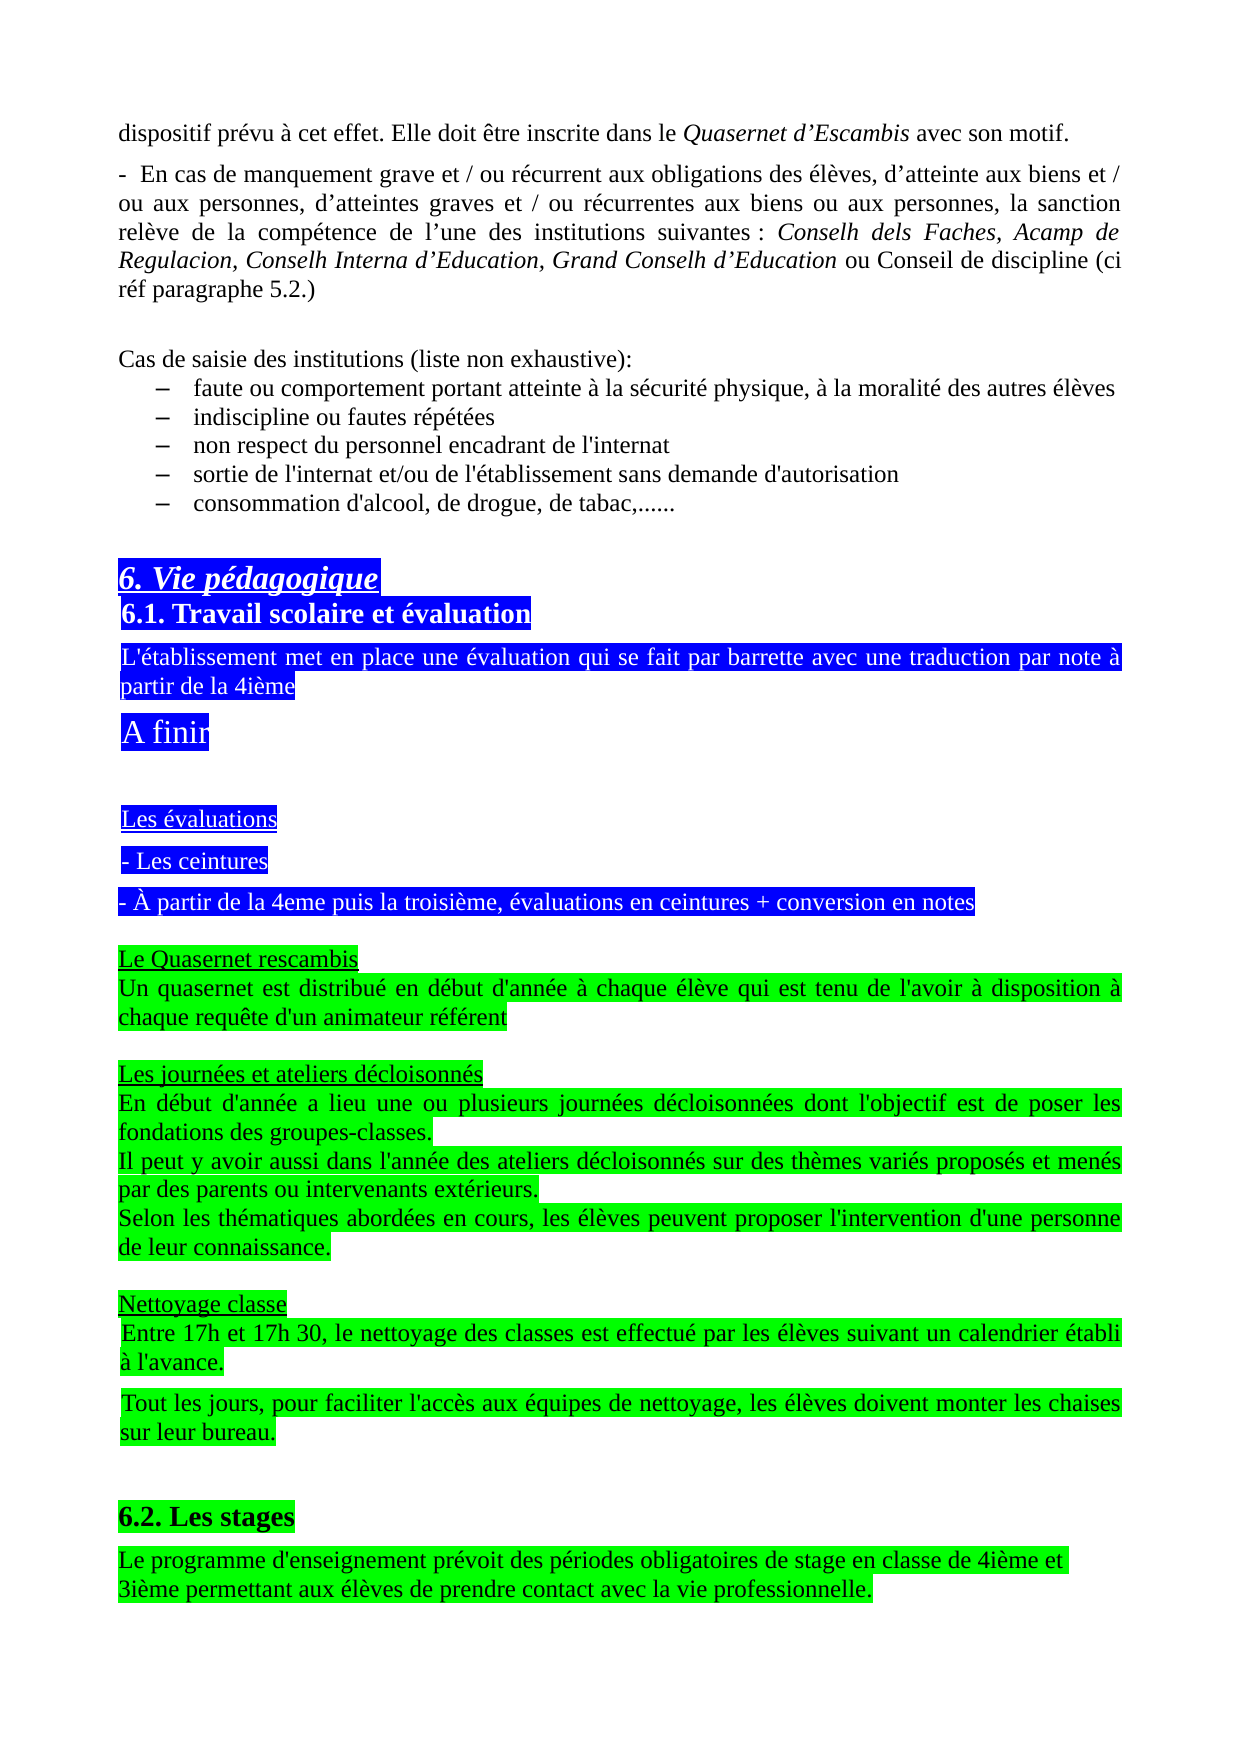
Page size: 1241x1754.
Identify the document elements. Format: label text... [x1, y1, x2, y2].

text Entre 17h et 17h 30, le nettoyage des classes est effectué par les élèves suivant un calendrier établi à l'avance. [120, 1318, 1122, 1376]
list indiscipline ou fautes répétées [156, 402, 1122, 431]
text - Les ceintures [120, 846, 1122, 874]
text A finir [120, 712, 1122, 751]
text dispositif prévu à cet effet. Elle doit être inscrite dans le Quasernet d’Escambis avec son motif. [118, 118, 1122, 147]
text Les évaluations [120, 804, 1122, 833]
text 6.2. Les stages [118, 1499, 1122, 1533]
text Un quasernet est distribué en début d'année à chaque élève qui est tenu de l'avoir à disposition à chaque requête d'un animateur référent [118, 973, 1122, 1031]
list - À partir de la 4eme puis la troisième, évaluations en ceintures + conversion en notes [118, 887, 1122, 916]
list sortie de l'internat et/ou de l'établissement sans demande d'autorisation [156, 459, 1122, 488]
list consommation d'alcool, de drogue, de tabac,...... [156, 488, 1122, 517]
text L'établissement met en place une évaluation qui se fait par barrette avec une traduction par note à partir de la 4ième [120, 642, 1122, 700]
text Nettoyage classe [118, 1289, 1122, 1318]
text Selon les thématiques abordées en cours, les élèves peuvent proposer l'intervention d'une personne de leur connaissance. [118, 1203, 1122, 1261]
text Cas de saisie des institutions (liste non exhaustive): [118, 344, 1122, 373]
text Le programme d'enseignement prévoit des périodes obligatoires de stage en classe de 4ième et 3ième permettant aux élèves de prendre contact avec la vie professionnelle. [118, 1546, 1122, 1603]
text 6. Vie pédagogique [118, 558, 1122, 596]
text 6.1. Travail scolaire et évaluation [120, 596, 1122, 630]
text Il peut y avoir aussi dans l'année des ateliers décloisonnés sur des thèmes variés proposés et menés par des parents ou intervenants extérieurs. [118, 1146, 1122, 1203]
list non respect du personnel encadrant de l'internat [156, 431, 1122, 459]
text - En cas de manquement grave et / ou récurrent aux obligations des élèves, d’atteinte aux biens et / ou aux personnes, d’atteintes graves et / ou récurrentes aux biens ou aux personnes, la sanction relève de la compétence de l’une des institutions suivantes : Conselh dels Faches, Acamp de Regulacion, Conselh Interna d’Education, Grand Conselh d’Education ou Conseil de discipline (ci réf paragraphe 5.2.) [118, 159, 1122, 303]
list Les journées et ateliers décloisonnés [118, 1059, 1122, 1088]
text En début d'année a lieu une ou plusieurs journées décloisonnées dont l'objectif est de poser les fondations des groupes-classes. [118, 1088, 1122, 1146]
list faute ou comportement portant atteinte à la sécurité physique, à la moralité des autres élèves [156, 373, 1122, 402]
text Le Quasernet rescambis [118, 944, 1122, 973]
text Tout les jours, pour faciliter l'accès aux équipes de nettoyage, les élèves doivent monter les chaises sur leur bureau. [120, 1388, 1122, 1446]
